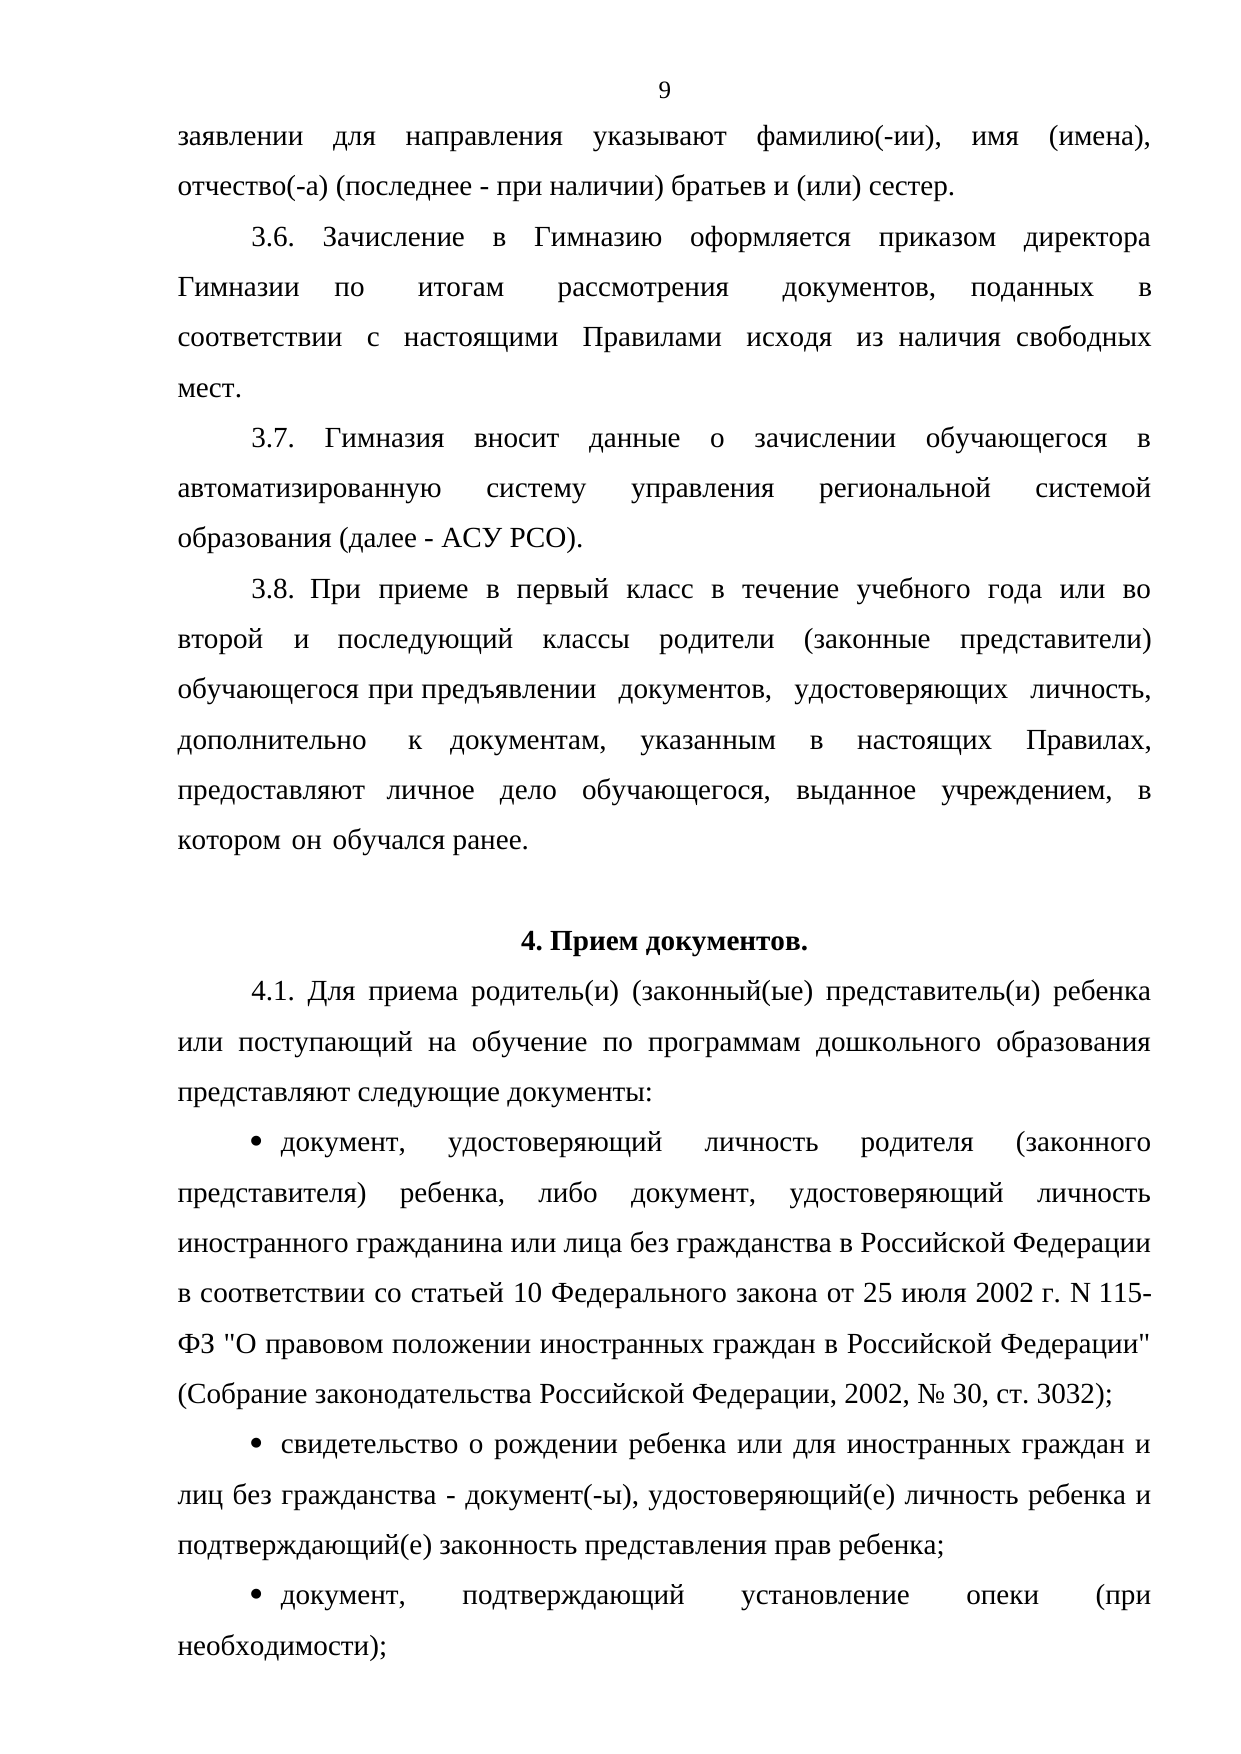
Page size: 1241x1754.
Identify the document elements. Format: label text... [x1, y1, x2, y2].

text 4. Прием документов. [177, 923, 1152, 957]
text заявлении для направления указывают фамилию(-ии), имя (имена), отчество(-а) (последнее - при наличии) братьев и (или) сестер. [177, 118, 1152, 202]
list свидетельство о рождении ребенка или для иностранных граждан и лиц без гражданства - документ(-ы), удостоверяющий(е) личность ребенка и подтверждающий(е) законность представления прав ребенка; [177, 1426, 1152, 1561]
text 3.8. При приеме в первый класс в течение учебного года или во второй и последующий классы родители (законные представители) обучающегося при предъявлении документов, удостоверяющих личность, дополнительно к документам, указанным в настоящих Правилах, предоставляют личное дело обучающегося, выданное учреждением, в котором он обучался ранее. [177, 571, 1152, 856]
text 3.7. Гимназия вносит данные о зачислении обучающегося в автоматизированную систему управления региональной системой образования (далее - АСУ РСО). [177, 420, 1152, 554]
text 4.1. Для приема родитель(и) (законный(ые) представитель(и) ребенка или поступающий на обучение по программам дошкольного образования представляют следующие документы: [177, 973, 1152, 1108]
list документ, подтверждающий установление опеки (при необходимости); [177, 1577, 1152, 1661]
text 3.6. Зачисление в Гимназию оформляется приказом директора Гимназии по итогам рассмотрения документов, поданных в соответствии с настоящими Правилами исходя из наличия свободных мест. [177, 219, 1152, 403]
list документ, удостоверяющий личность родителя (законного представителя) ребенка, либо документ, удостоверяющий личность иностранного гражданина или лица без гражданства в Российской Федерации в соответствии со статьей 10 Федерального закона от 25 июля 2002 г. N 115-ФЗ "О правовом положении иностранных граждан в Российской Федерации" (Собрание законодательства Российской Федерации, 2002, № 30, ст. 3032); [177, 1124, 1152, 1409]
